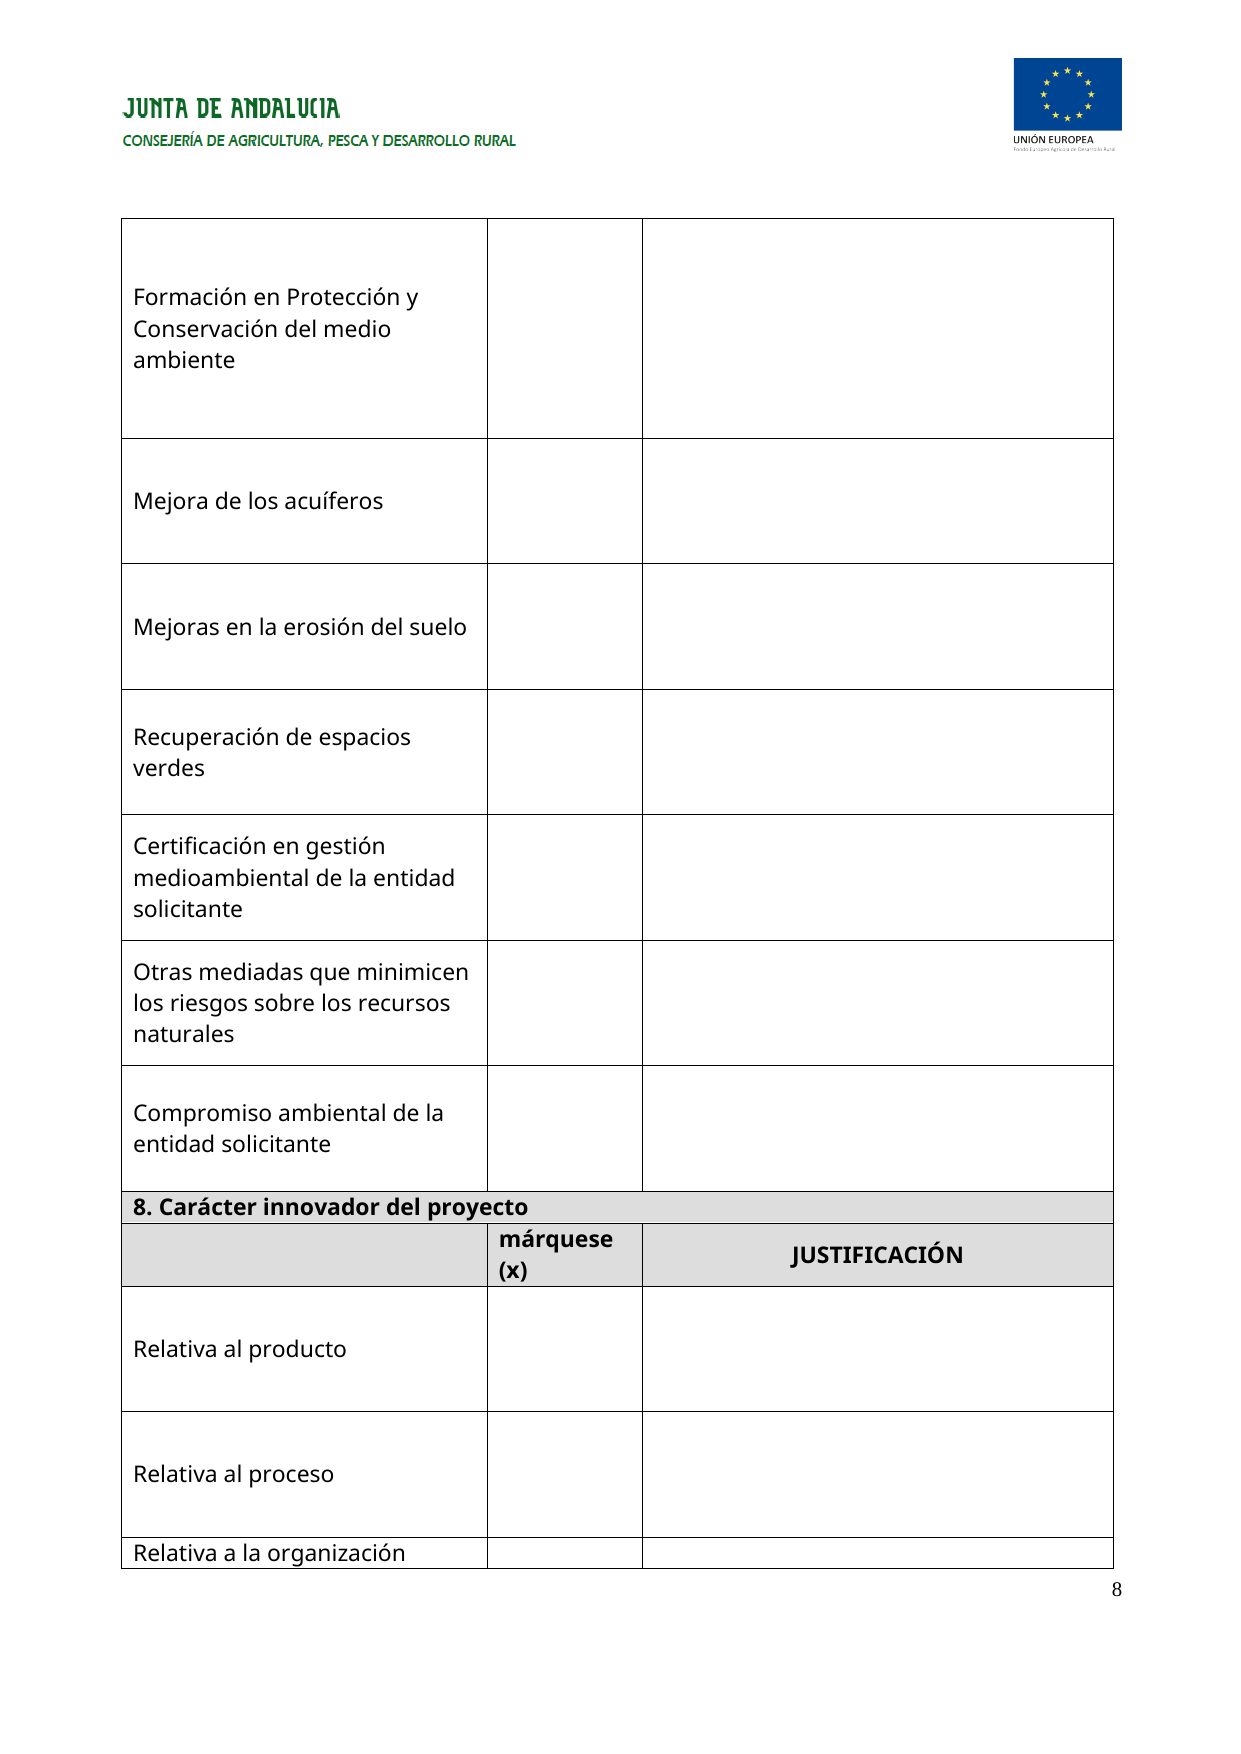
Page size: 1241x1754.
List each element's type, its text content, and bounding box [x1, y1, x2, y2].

table_cell márquese (x) [488, 1224, 642, 1286]
table_cell [488, 564, 642, 689]
table_cell Recuperación de espacios verdes [122, 690, 487, 814]
table_cell [488, 439, 642, 563]
table_cell [643, 941, 1113, 1065]
table_cell [122, 1224, 487, 1286]
table_cell [488, 1412, 642, 1537]
table_cell [488, 815, 642, 940]
table_cell [488, 690, 642, 814]
table_cell [643, 815, 1113, 940]
table_cell Formación en Protección y Conservación del medio ambiente [122, 219, 487, 438]
table_cell Certificación en gestión medioambiental de la entidad solicitante [122, 815, 487, 940]
table_cell Mejoras en la erosión del suelo [122, 564, 487, 689]
table_cell [643, 564, 1113, 689]
table_cell [643, 690, 1113, 814]
table_cell [643, 1538, 1113, 1568]
table_cell [488, 1287, 642, 1411]
table_cell Relativa al proceso [122, 1412, 487, 1537]
table_cell [488, 1066, 642, 1191]
table_cell [643, 219, 1113, 438]
table_cell Mejora de los acuíferos [122, 439, 487, 563]
table_cell JUSTIFICACIÓN [643, 1224, 1113, 1286]
table_cell Relativa al producto [122, 1287, 487, 1411]
table_cell [488, 941, 642, 1065]
table_cell [643, 1412, 1113, 1537]
table_cell Otras mediadas que minimicen los riesgos sobre los recursos naturales [122, 941, 487, 1065]
table_cell Compromiso ambiental de la entidad solicitante [122, 1066, 487, 1191]
table_cell [488, 1538, 642, 1568]
table_cell [488, 219, 642, 438]
table_cell [643, 1066, 1113, 1191]
table_cell Relativa a la organización [122, 1538, 487, 1568]
table_cell 8. Carácter innovador del proyecto [122, 1192, 1113, 1222]
table_cell [643, 439, 1113, 563]
table_cell [643, 1287, 1113, 1411]
